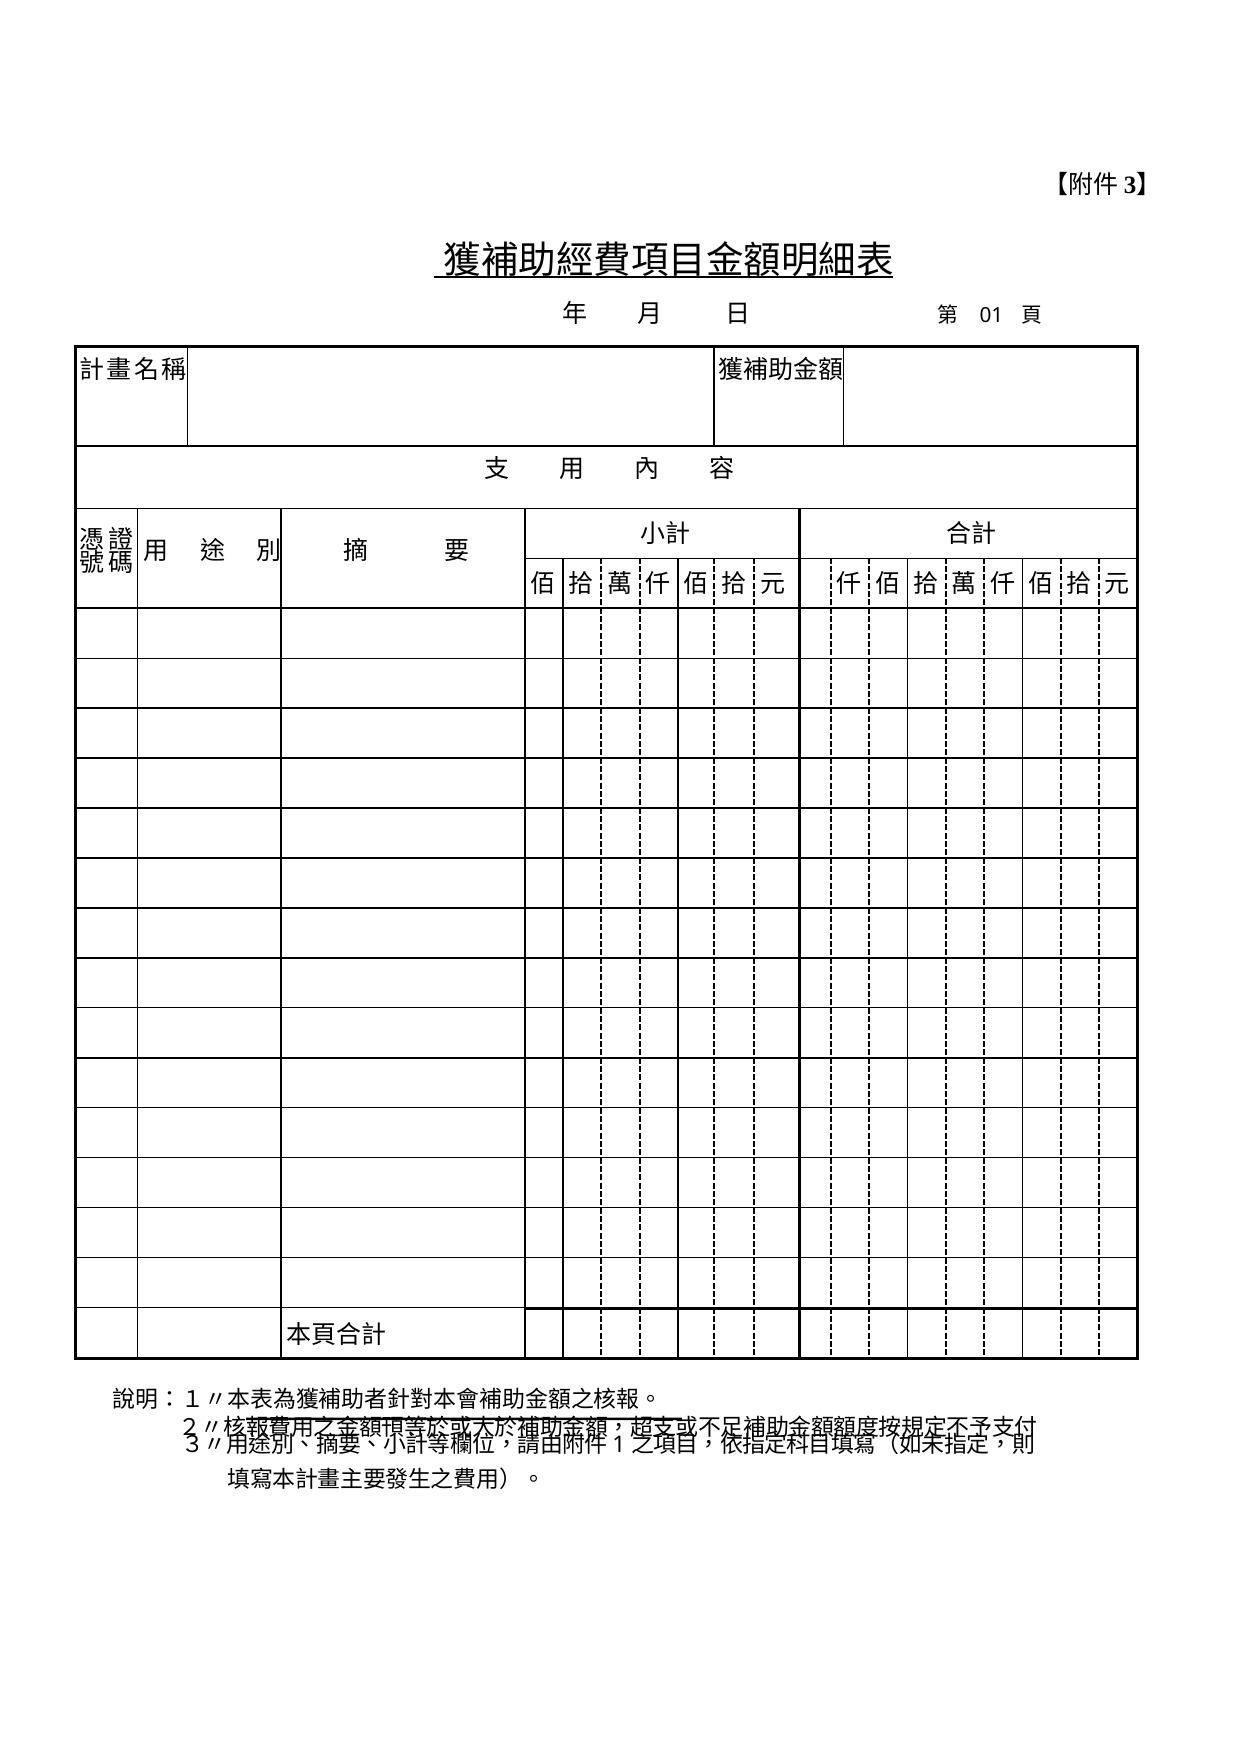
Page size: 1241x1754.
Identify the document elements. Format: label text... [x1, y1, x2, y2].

table_cell [908, 709, 946, 757]
table_cell [908, 1258, 946, 1307]
table_cell 用 [525, 447, 601, 507]
table_cell [640, 859, 677, 907]
table_cell [282, 859, 524, 907]
table_cell [946, 1310, 984, 1357]
table_cell [138, 1059, 280, 1107]
table_cell [1099, 859, 1136, 907]
table_cell [77, 1008, 137, 1057]
table_cell [526, 1310, 562, 1357]
table_cell 萬 [946, 559, 984, 607]
table_cell [526, 1208, 562, 1257]
table_cell 合計 [801, 509, 1136, 557]
table_cell [801, 759, 831, 807]
table_cell [754, 1258, 798, 1307]
table_cell [138, 1108, 280, 1157]
table_cell 萬 [601, 559, 639, 607]
table_cell [946, 659, 984, 707]
table_cell [679, 909, 714, 957]
table_cell 小計 [526, 509, 798, 557]
table_cell [77, 809, 137, 857]
table_cell [526, 1158, 562, 1207]
table_header 獲補助金額 [715, 348, 843, 445]
table_cell [77, 1258, 137, 1307]
table_cell [1099, 959, 1136, 1007]
table_cell [908, 1208, 946, 1257]
table_cell [679, 959, 714, 1007]
table_cell [984, 1158, 1022, 1207]
table_cell [564, 709, 601, 757]
table_cell 支 [474, 447, 525, 507]
table_cell [1061, 659, 1099, 707]
table_cell [679, 1108, 714, 1157]
table_cell 用 [138, 509, 187, 607]
table_cell [526, 759, 562, 807]
table_cell [1061, 1208, 1099, 1257]
table_cell [869, 709, 907, 757]
table_cell [801, 1059, 831, 1107]
table_cell [984, 1258, 1022, 1307]
text ２〃核報費用之金額頇等於或大於補助金額，超支或不足補助金額額度按規定不予支付３〃用途別、摘要、小計等欄位，請由附件 1 之項目，依指定科目填寫（如未指定，則 [178, 1419, 1053, 1459]
table_cell [1099, 1008, 1136, 1057]
table_cell [526, 1108, 562, 1157]
table_cell [679, 1310, 714, 1357]
table_cell [984, 759, 1022, 807]
table_cell [282, 659, 524, 707]
table_cell [946, 1008, 984, 1057]
table_cell [869, 1310, 907, 1357]
table_cell [188, 447, 238, 507]
table_cell [640, 1008, 677, 1057]
table_cell [679, 1258, 714, 1307]
table_cell [601, 809, 639, 857]
table_cell 途 [188, 509, 238, 607]
table_cell [282, 1258, 524, 1307]
table_cell [908, 659, 946, 707]
table_cell [984, 1008, 1022, 1057]
table_cell [1061, 909, 1099, 957]
table_cell [946, 759, 984, 807]
table_cell [679, 709, 714, 757]
table_cell 元 [754, 559, 798, 607]
table_cell 容 [678, 447, 754, 507]
table_cell [1061, 447, 1099, 507]
table_cell [640, 959, 677, 1007]
table_cell [831, 1008, 869, 1057]
table_cell [1023, 759, 1061, 807]
table_cell [77, 1108, 137, 1157]
table_cell [946, 809, 984, 857]
table_cell [754, 1310, 798, 1357]
table_cell [1061, 1059, 1099, 1107]
table_cell [754, 1108, 798, 1157]
table_cell [1061, 1008, 1099, 1057]
table_cell [714, 909, 754, 957]
table_cell [1023, 609, 1061, 657]
table_cell [564, 1059, 601, 1107]
table_cell [869, 609, 907, 657]
table_cell [714, 709, 754, 757]
table_cell [1061, 959, 1099, 1007]
table_cell [77, 959, 137, 1007]
table_cell 憑證號碼 [77, 509, 137, 607]
table_cell [282, 1208, 524, 1257]
table_cell [831, 1059, 869, 1107]
table_cell [714, 959, 754, 1007]
table_cell [946, 859, 984, 907]
table_cell [946, 959, 984, 1007]
table_cell [754, 1008, 798, 1057]
table_cell [640, 609, 677, 657]
table_cell 仟 [640, 559, 677, 607]
table_cell [754, 859, 798, 907]
table_cell [831, 1310, 869, 1357]
table_cell [714, 1258, 754, 1307]
table_cell [1023, 1310, 1061, 1357]
table_cell [831, 1158, 869, 1207]
table_cell [1061, 609, 1099, 657]
table_cell [1023, 1158, 1061, 1207]
table_cell [640, 1158, 677, 1207]
table_cell [869, 959, 907, 1007]
table_cell [1023, 809, 1061, 857]
table_cell 仟 [831, 559, 869, 607]
table_cell [601, 959, 639, 1007]
table_cell [640, 1059, 677, 1107]
table_cell [984, 909, 1022, 957]
table_cell [908, 1158, 946, 1207]
table_cell [908, 447, 946, 507]
table_cell [138, 1208, 280, 1257]
table_cell [564, 759, 601, 807]
table_cell [1099, 1258, 1136, 1307]
table_cell [77, 909, 137, 957]
table_cell [679, 1059, 714, 1107]
table_cell [679, 1158, 714, 1207]
table_cell [1061, 1258, 1099, 1307]
table_cell [640, 709, 677, 757]
table_cell [984, 959, 1022, 1007]
table_cell [77, 659, 137, 707]
table_cell [984, 447, 1022, 507]
table_cell [640, 1208, 677, 1257]
table_cell [801, 1310, 831, 1357]
table_cell [1061, 1310, 1099, 1357]
table_cell [77, 709, 137, 757]
table_cell [282, 1059, 524, 1107]
table_cell [908, 959, 946, 1007]
table_cell [1099, 909, 1136, 957]
table_cell 本頁合計 [282, 1308, 524, 1357]
table_cell [526, 809, 562, 857]
table_cell [1099, 1108, 1136, 1157]
table_cell [1099, 1208, 1136, 1257]
table_cell [1061, 1108, 1099, 1157]
table_cell [984, 1108, 1022, 1157]
table_cell [564, 1108, 601, 1157]
table_cell [679, 1008, 714, 1057]
table_cell 佰 [869, 559, 907, 607]
table_cell [908, 809, 946, 857]
table_header [188, 348, 713, 445]
table_cell [138, 1158, 280, 1207]
table_cell [984, 1208, 1022, 1257]
table_cell [564, 859, 601, 907]
table_cell [801, 959, 831, 1007]
table_cell [138, 909, 280, 957]
table_cell [714, 1158, 754, 1207]
table_cell [601, 1059, 639, 1107]
table_cell [526, 859, 562, 907]
table_cell [1023, 1258, 1061, 1307]
table_cell [640, 1310, 677, 1357]
table_cell [640, 759, 677, 807]
text 填寫本計畫主要發生之費用）。 [227, 1459, 1215, 1495]
table_cell [714, 659, 754, 707]
table_cell [908, 1008, 946, 1057]
table_cell [800, 447, 831, 507]
table_cell 拾 [1061, 559, 1099, 607]
table_cell [946, 447, 984, 507]
table_cell [526, 709, 562, 757]
table_cell [801, 559, 831, 607]
table_cell [801, 659, 831, 707]
table_cell [831, 1258, 869, 1307]
table_cell [1099, 609, 1136, 657]
table_cell [1023, 1008, 1061, 1057]
table_cell [282, 759, 524, 807]
table_cell [984, 709, 1022, 757]
text 獲補助經費項目金額明細表 [112, 219, 1215, 287]
table_cell [1061, 1158, 1099, 1207]
table_cell [714, 759, 754, 807]
table_cell [601, 609, 639, 657]
table_cell [601, 759, 639, 807]
table_cell [526, 609, 562, 657]
table_cell [640, 659, 677, 707]
table_cell 元 [1099, 559, 1136, 607]
table_cell [754, 1208, 798, 1257]
table_cell [754, 609, 798, 657]
table_cell [984, 1310, 1022, 1357]
table_cell [1099, 1310, 1136, 1357]
table_cell [281, 447, 403, 507]
table_cell [831, 959, 869, 1007]
table_cell [869, 909, 907, 957]
table_cell [1023, 1208, 1061, 1257]
table_header [844, 348, 1136, 445]
table_cell [138, 609, 280, 657]
table_cell [282, 809, 524, 857]
table_cell [984, 1059, 1022, 1107]
table_cell [754, 709, 798, 757]
table_cell [801, 1008, 831, 1057]
table_cell [831, 659, 869, 707]
table_cell [1061, 709, 1099, 757]
table_cell [869, 1059, 907, 1107]
text 【附件 3】 [52, 156, 1161, 203]
table_cell [601, 659, 639, 707]
table_cell [526, 1059, 562, 1107]
table_cell [564, 959, 601, 1007]
table_cell [869, 1158, 907, 1207]
table_cell [282, 709, 524, 757]
table_cell [138, 659, 280, 707]
table_cell [564, 1008, 601, 1057]
table_cell [831, 447, 843, 507]
table_cell 拾 [714, 559, 754, 607]
table_cell [754, 759, 798, 807]
table_cell [1061, 809, 1099, 857]
table_cell [77, 759, 137, 807]
table_cell [679, 859, 714, 907]
table_cell [564, 609, 601, 657]
table_cell [282, 959, 524, 1007]
table_cell [843, 447, 869, 507]
table_cell [282, 909, 524, 957]
table_cell [1099, 759, 1136, 807]
table_cell [801, 609, 831, 657]
table_cell [908, 1108, 946, 1157]
table_cell [403, 447, 473, 507]
table_cell [77, 1059, 137, 1107]
text 說明：１〃本表為獲補助者針對本會補助金額之核報。 [112, 1377, 1215, 1416]
table_cell [526, 959, 562, 1007]
table_cell [946, 1059, 984, 1107]
table_cell [1099, 659, 1136, 707]
table_cell [908, 1059, 946, 1107]
table_cell [946, 1108, 984, 1157]
table_cell [564, 1258, 601, 1307]
table_cell [1061, 759, 1099, 807]
table_cell [601, 1108, 639, 1157]
table_cell [679, 659, 714, 707]
table_cell [138, 1308, 280, 1357]
table_cell [138, 859, 280, 907]
table_cell [77, 609, 137, 657]
table_cell [754, 1158, 798, 1207]
table_cell [831, 1108, 869, 1157]
table_cell [138, 809, 280, 857]
table_cell [714, 1310, 754, 1357]
table_cell 摘 [282, 509, 403, 607]
table_cell [801, 1208, 831, 1257]
table_cell [869, 447, 907, 507]
table_cell [640, 809, 677, 857]
table_cell [754, 659, 798, 707]
table_cell [77, 1208, 137, 1257]
table_cell [946, 1158, 984, 1207]
table_cell [714, 1208, 754, 1257]
table_cell [526, 909, 562, 957]
table_cell [984, 659, 1022, 707]
table_cell [238, 447, 281, 507]
table_cell [564, 909, 601, 957]
table_cell [946, 909, 984, 957]
table_cell [908, 1310, 946, 1357]
table_cell [714, 609, 754, 657]
table_cell [601, 1310, 639, 1357]
table_cell [869, 759, 907, 807]
table_cell [564, 659, 601, 707]
table_cell [282, 1108, 524, 1157]
table_cell 拾 [908, 559, 946, 607]
table_cell [601, 909, 639, 957]
table_cell [601, 709, 639, 757]
table_cell [831, 709, 869, 757]
table_cell [908, 859, 946, 907]
table_cell [564, 1158, 601, 1207]
table_cell [714, 1059, 754, 1107]
table_cell [984, 809, 1022, 857]
table_cell [138, 959, 280, 1007]
table_cell [1099, 709, 1136, 757]
table_cell [801, 709, 831, 757]
table_cell [984, 609, 1022, 657]
table_cell [946, 1258, 984, 1307]
table_cell [1099, 1158, 1136, 1207]
table_cell [77, 1308, 137, 1357]
table_cell [831, 859, 869, 907]
table_cell [1023, 709, 1061, 757]
table_cell [679, 809, 714, 857]
table_cell [801, 859, 831, 907]
table_cell [801, 1158, 831, 1207]
table_cell [1023, 909, 1061, 957]
table_cell 佰 [526, 559, 562, 607]
table_cell [831, 759, 869, 807]
table_cell [282, 609, 524, 657]
table_cell [714, 859, 754, 907]
table_cell [679, 759, 714, 807]
table_cell [1023, 959, 1061, 1007]
table_cell [801, 909, 831, 957]
table_cell [1061, 859, 1099, 907]
table_cell 拾 [564, 559, 601, 607]
table_cell [908, 609, 946, 657]
table_cell [601, 1258, 639, 1307]
table_cell [1022, 447, 1061, 507]
table_cell [946, 609, 984, 657]
table_cell [601, 1208, 639, 1257]
table_cell [282, 1158, 524, 1207]
table_cell [754, 909, 798, 957]
table_cell [526, 1008, 562, 1057]
table_cell [282, 1008, 524, 1057]
table_cell [77, 859, 137, 907]
table_cell [908, 909, 946, 957]
table_cell [526, 1258, 562, 1307]
table_cell [801, 809, 831, 857]
table_header 計畫名稱 [77, 348, 187, 445]
table_cell [908, 759, 946, 807]
table_cell [1099, 1059, 1136, 1107]
table_cell [1023, 659, 1061, 707]
table_cell [640, 1258, 677, 1307]
table_cell [1099, 809, 1136, 857]
table_cell [801, 1258, 831, 1307]
table_cell [640, 1108, 677, 1157]
table_cell [564, 1310, 601, 1357]
table_cell [869, 659, 907, 707]
table_cell [869, 809, 907, 857]
table_cell [714, 1008, 754, 1057]
table_cell [1099, 447, 1136, 507]
table_cell [869, 1108, 907, 1157]
table_cell [564, 809, 601, 857]
table_cell [754, 809, 798, 857]
table_cell [640, 909, 677, 957]
table_cell [984, 859, 1022, 907]
table_cell [754, 447, 800, 507]
table_cell [1023, 1108, 1061, 1157]
table_cell 要 [403, 509, 473, 607]
table_cell [526, 659, 562, 707]
table_cell [138, 709, 280, 757]
table_cell [601, 1158, 639, 1207]
table_cell [77, 1158, 137, 1207]
table_cell 佰 [679, 559, 714, 607]
table_cell [946, 709, 984, 757]
table_cell 內 [601, 447, 678, 507]
table_cell [831, 609, 869, 657]
table_cell [754, 1059, 798, 1107]
table_cell [869, 859, 907, 907]
table_cell [564, 1208, 601, 1257]
table_cell [601, 859, 639, 907]
table_cell [138, 1008, 280, 1057]
table_cell [77, 447, 137, 507]
table_cell [714, 1108, 754, 1157]
table_cell [679, 609, 714, 657]
table_cell [869, 1008, 907, 1057]
table_cell [831, 809, 869, 857]
table_cell 佰 [1023, 559, 1061, 607]
table_cell [754, 959, 798, 1007]
table_cell [138, 759, 280, 807]
table_cell [946, 1208, 984, 1257]
table_cell [831, 909, 869, 957]
table_cell [869, 1258, 907, 1307]
table_cell [679, 1208, 714, 1257]
table_cell [714, 809, 754, 857]
table_cell [601, 1008, 639, 1057]
table_cell [801, 1108, 831, 1157]
table_cell 仟 [984, 559, 1022, 607]
table_cell [1023, 1059, 1061, 1107]
text 年 月 日 第 01 頁 [563, 287, 1215, 332]
table_cell [474, 509, 524, 607]
table_cell 別 [238, 509, 280, 607]
table_cell [869, 1208, 907, 1257]
table_cell [1023, 859, 1061, 907]
table_cell [138, 1258, 280, 1307]
table_cell [831, 1208, 869, 1257]
table_cell [138, 447, 187, 507]
